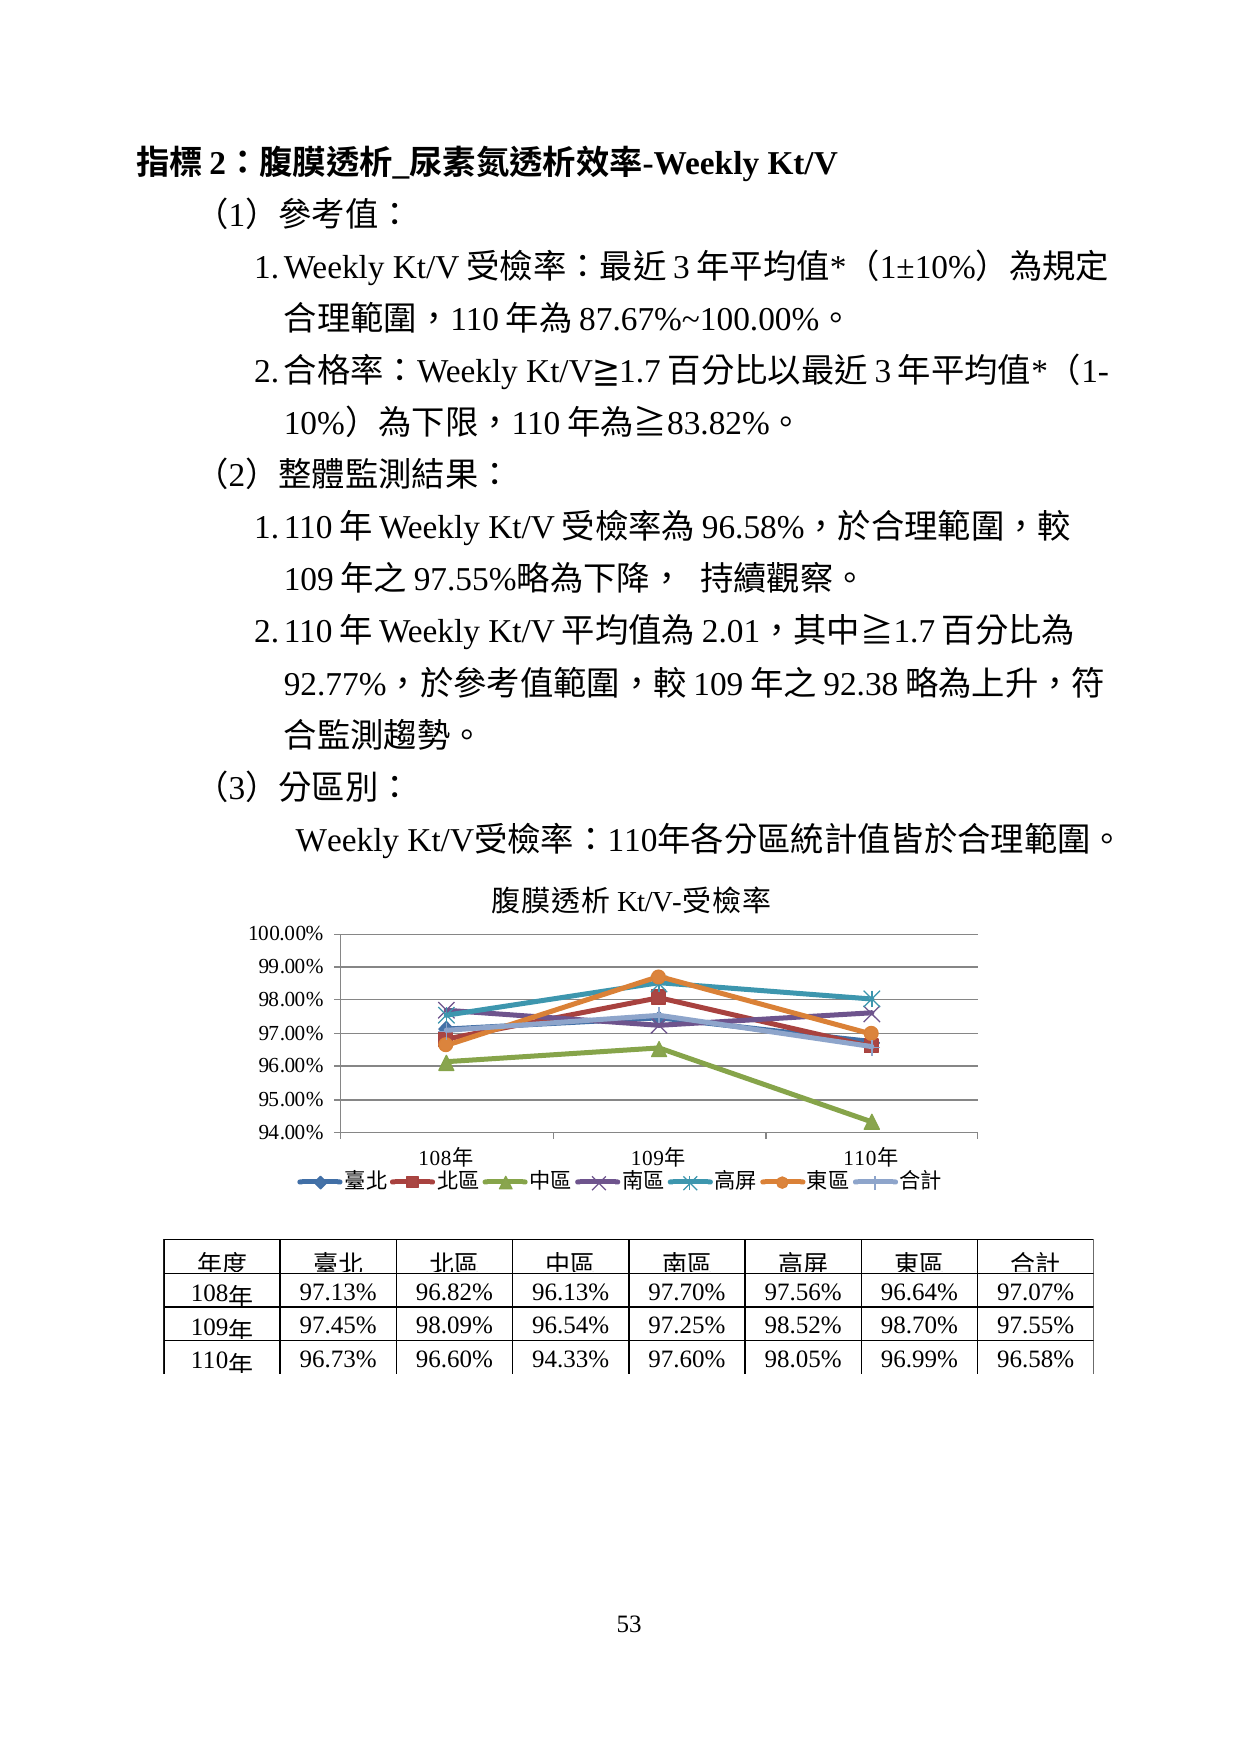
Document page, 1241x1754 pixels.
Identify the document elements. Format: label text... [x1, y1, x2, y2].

list 110年Weekly Kt/V受檢率為96.58%，於合理範圍，較109年之97.55%略為下降， 持續觀察。 [254, 497, 1111, 601]
list 參考值： [195, 184, 1122, 237]
list 合格率：Weekly Kt/V≧1.7百分比以最近3年平均值*（1-10%）為下限，110年為≧83.82%。 [254, 341, 1111, 445]
text Weekly Kt/V受檢率：110年各分區統計值皆於合理範圍。 [295, 809, 1122, 862]
list 整體監測結果： [195, 445, 1122, 497]
list Weekly Kt/V受檢率：最近3年平均值*（1±10%）為規定合理範圍，110年為87.67%~100.00%。 [254, 237, 1111, 341]
list 分區別： [195, 757, 1122, 809]
subtitle 指標2：腹膜透析_尿素氮透析效率-Weekly Kt/V [136, 132, 1122, 184]
list 110年Weekly Kt/V平均值為2.01，其中≧1.7百分比為92.77%，於參考值範圍，較109年之92.38略為上升，符合監測趨勢。 [254, 601, 1111, 757]
